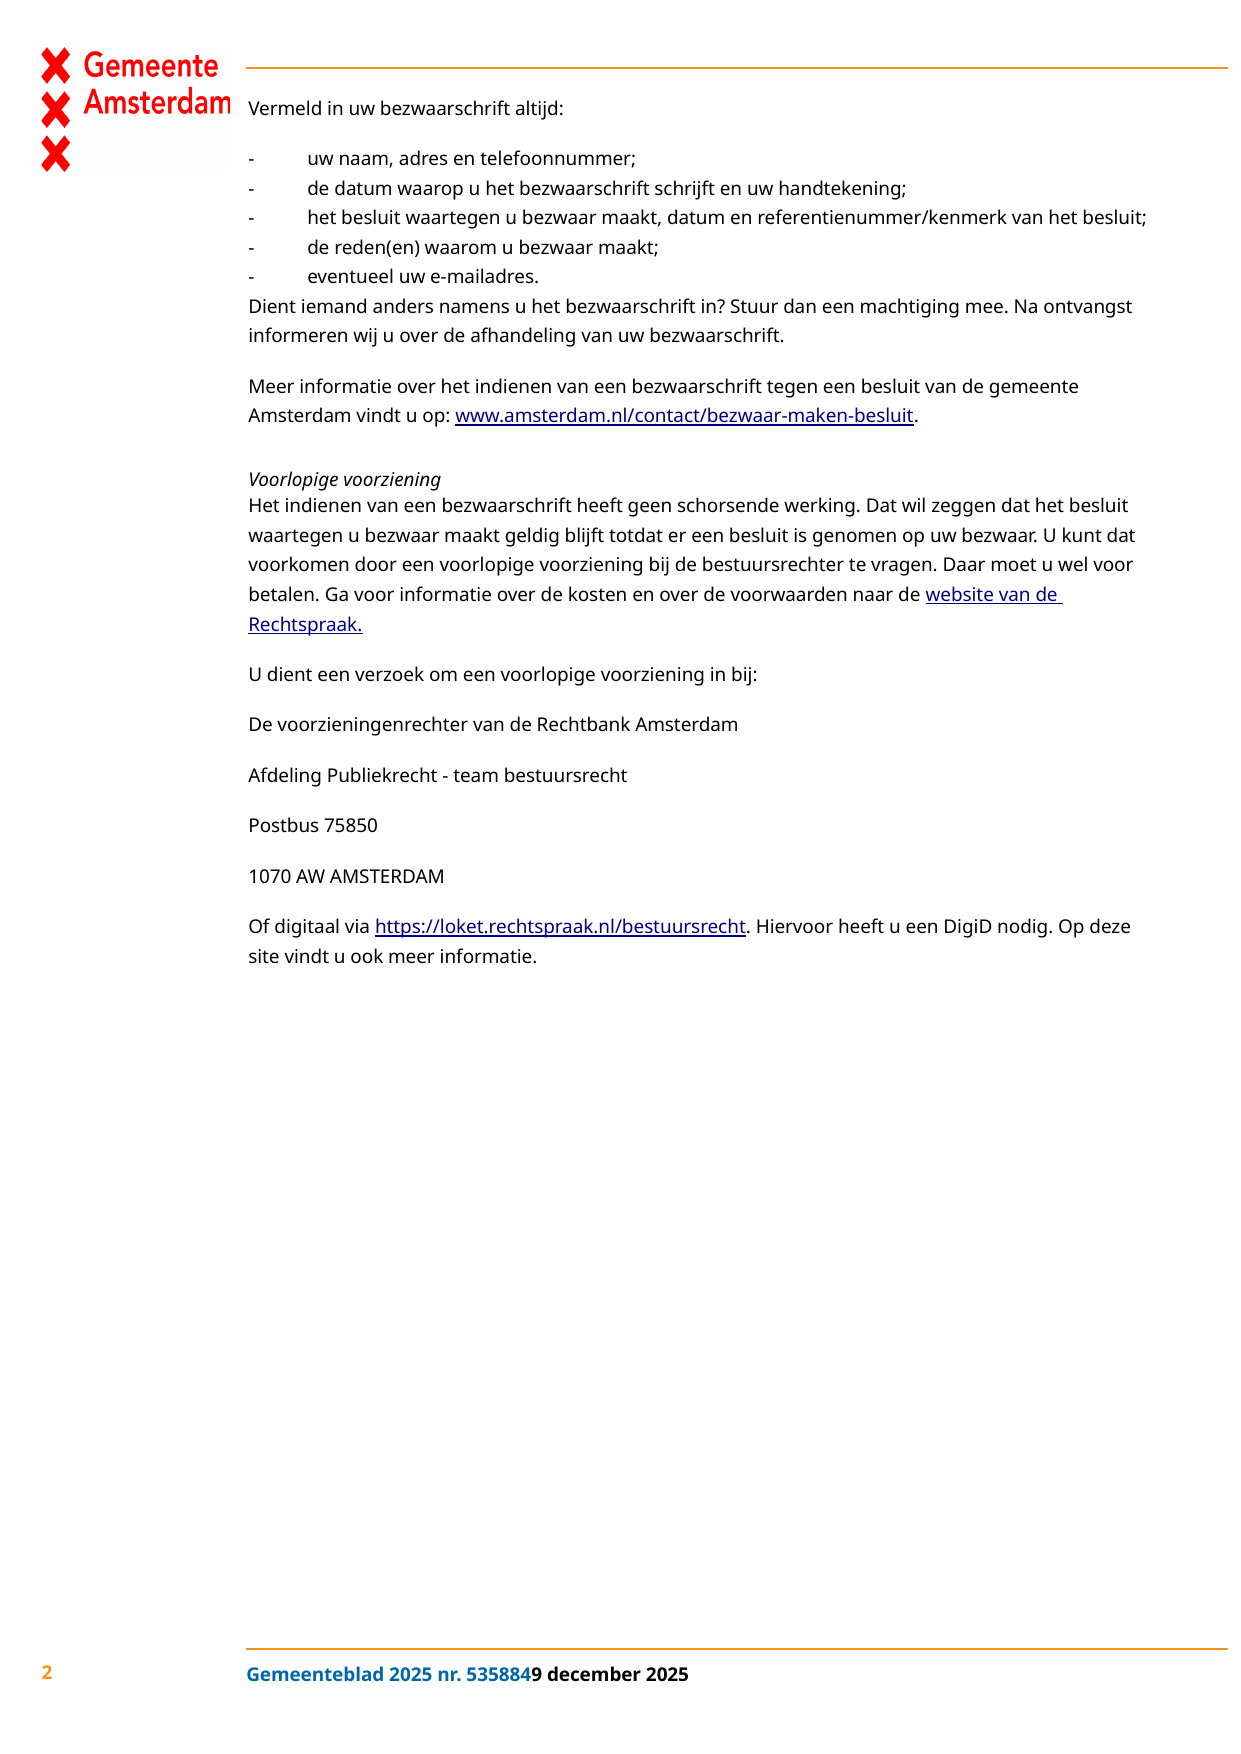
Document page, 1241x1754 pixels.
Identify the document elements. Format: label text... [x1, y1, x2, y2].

list de datum waarop u het bezwaarschrift schrijft en uw handtekening; [248, 175, 1152, 201]
text Meer informatie over het indienen van een bezwaarschrift tegen een besluit van de gemeente Amsterdam vindt u op: www.amsterdam.nl/contact/bezwaar-maken-besluit. [248, 373, 1152, 428]
picture [41, 47, 231, 172]
text De voorzieningenrechter van de Rechtbank Amsterdam [248, 712, 1152, 737]
text Afdeling Publiekrecht - team bestuursrecht [248, 762, 1152, 788]
text Voorlopige voorziening [248, 467, 1152, 492]
text Vermeld in uw bezwaarschrift altijd: [248, 95, 1152, 121]
list uw naam, adres en telefoonnummer; [248, 145, 1152, 171]
text U dient een verzoek om een voorlopige voorziening in bij: [248, 661, 1152, 687]
text Het indienen van een bezwaarschrift heeft geen schorsende werking. Dat wil zeggen dat het besluit waartegen u bezwaar maakt geldig blijft totdat er een besluit is genomen op uw bezwaar. U kunt dat voorkomen door een voorlopige voorziening bij de bestuursrechter te vragen. Daar moet u wel voor betalen. Ga voor informatie over de kosten en over de voorwaarden naar de website van de Rechtspraak. [248, 492, 1152, 636]
list het besluit waartegen u bezwaar maakt, datum en referentienummer/kenmerk van het besluit; [248, 204, 1152, 230]
list de reden(en) waarom u bezwaar maakt; [248, 234, 1152, 260]
text Postbus 75850 [248, 812, 1152, 838]
text 1070 AW AMSTERDAM [248, 863, 1152, 888]
text Of digitaal via https://loket.rechtspraak.nl/bestuursrecht. Hiervoor heeft u een DigiD nodig. Op deze site vindt u ook meer informatie. [248, 913, 1152, 968]
text Dient iemand anders namens u het bezwaarschrift in? Stuur dan een machtiging mee. Na ontvangst informeren wij u over de afhandeling van uw bezwaarschrift. [248, 293, 1152, 348]
list eventueel uw e-mailadres. [248, 263, 1152, 289]
